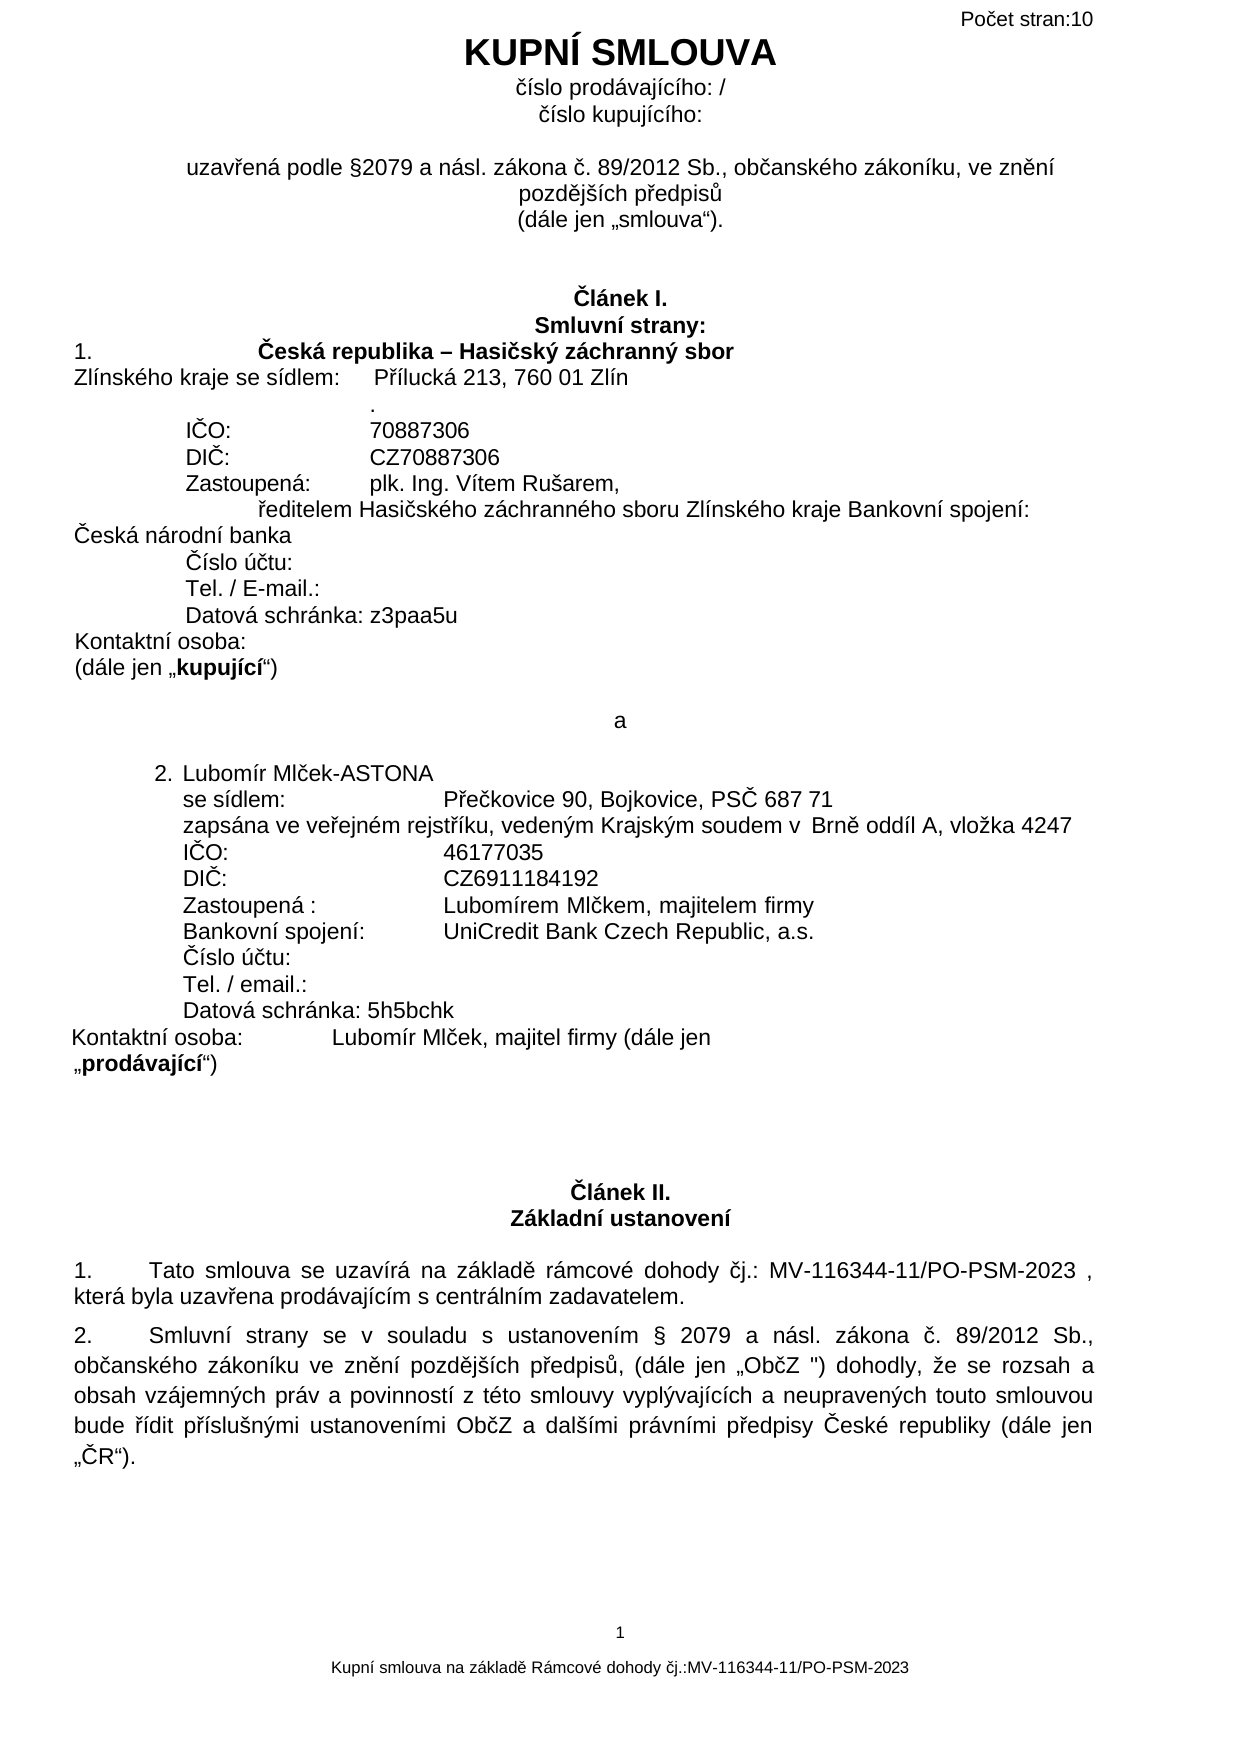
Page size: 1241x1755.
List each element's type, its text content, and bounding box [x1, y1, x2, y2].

text Kontaktní osoba: Lubomír Mlček, majitel firmy (dále jen „prodávající“) [71, 1023, 729, 1076]
text ředitelem Hasičského záchranného sboru Zlínského kraje Bankovní spojení: Česká národní banka [74, 496, 1042, 549]
list Česká republika – Hasičský záchranný sbor Zlínského kraje se sídlem: Přílucká 213, 760 01 Zlín [74, 338, 822, 391]
text (dále jen „kupující“) [74, 654, 636, 681]
text číslo prodávajícího: / číslo kupujícího: [513, 74, 728, 127]
text Zastoupená: plk. Ing. Vítem Rušarem, [185, 470, 1167, 496]
text Tel. / E-mail.: [185, 575, 771, 602]
list Tato smlouva se uzavírá na základě rámcové dohody čj.: MV-116344-11/PO-PSM-2023 , která byla uzavřena prodávajícím s centrálním zadavatelem. [74, 1257, 1093, 1309]
text DIČ: CZ70887306 [185, 443, 1167, 470]
text uzavřená podle §2079 a násl. zákona č. 89/2012 Sb., občanského zákoníku, ve znění pozdějších předpisů [136, 153, 1105, 206]
text Datová schránka: z3paa5u [185, 602, 771, 628]
text Kontaktní osoba: [74, 628, 636, 654]
text a [513, 707, 728, 733]
text Počet stran:10 [74, 7, 1093, 31]
text KUPNÍ SMLOUVA [74, 31, 1167, 74]
text (dále jen „smlouva“). [513, 206, 728, 232]
subtitle Článek II. Základní ustanovení [510, 1179, 731, 1232]
text zapsána ve veřejném rejstříku, vedeným Krajským soudem v Brně oddíl A, vložka 4247 IČO: 46177035 [183, 812, 1074, 865]
text Číslo účtu: [185, 549, 1167, 575]
text Zastoupená : Lubomírem Mlčkem, majitelem firmy Bankovní spojení: UniCredit Bank Czech Republic, a.s. Číslo účtu: [183, 892, 814, 971]
subtitle Článek I. Smluvní strany: [534, 285, 729, 338]
text Tel. / email.: [183, 971, 777, 997]
text DIČ: CZ6911184192 [183, 865, 1167, 892]
text se sídlem: Přečkovice 90, Bojkovice, PSČ 687 71 [183, 786, 1167, 812]
text . [369, 391, 1167, 417]
text IČO: 70887306 [185, 417, 1167, 443]
list Lubomír Mlček-ASTONA [154, 760, 1167, 786]
text Datová schránka: 5h5bchk [183, 997, 777, 1023]
list Smluvní strany se v souladu s ustanovením § 2079 a násl. zákona č. 89/2012 Sb., občanského zákoníku ve znění pozdějších předpisů, (dále jen „ObčZ ") dohodly, že se rozsah a obsah vzájemných práv a povinností z této smlouvy vyplývajících a neupravených touto smlouvou bude řídit příslušnými ustanoveními ObčZ a dalšími právními předpisy České republiky (dále jen „ČR“). [74, 1322, 1094, 1469]
